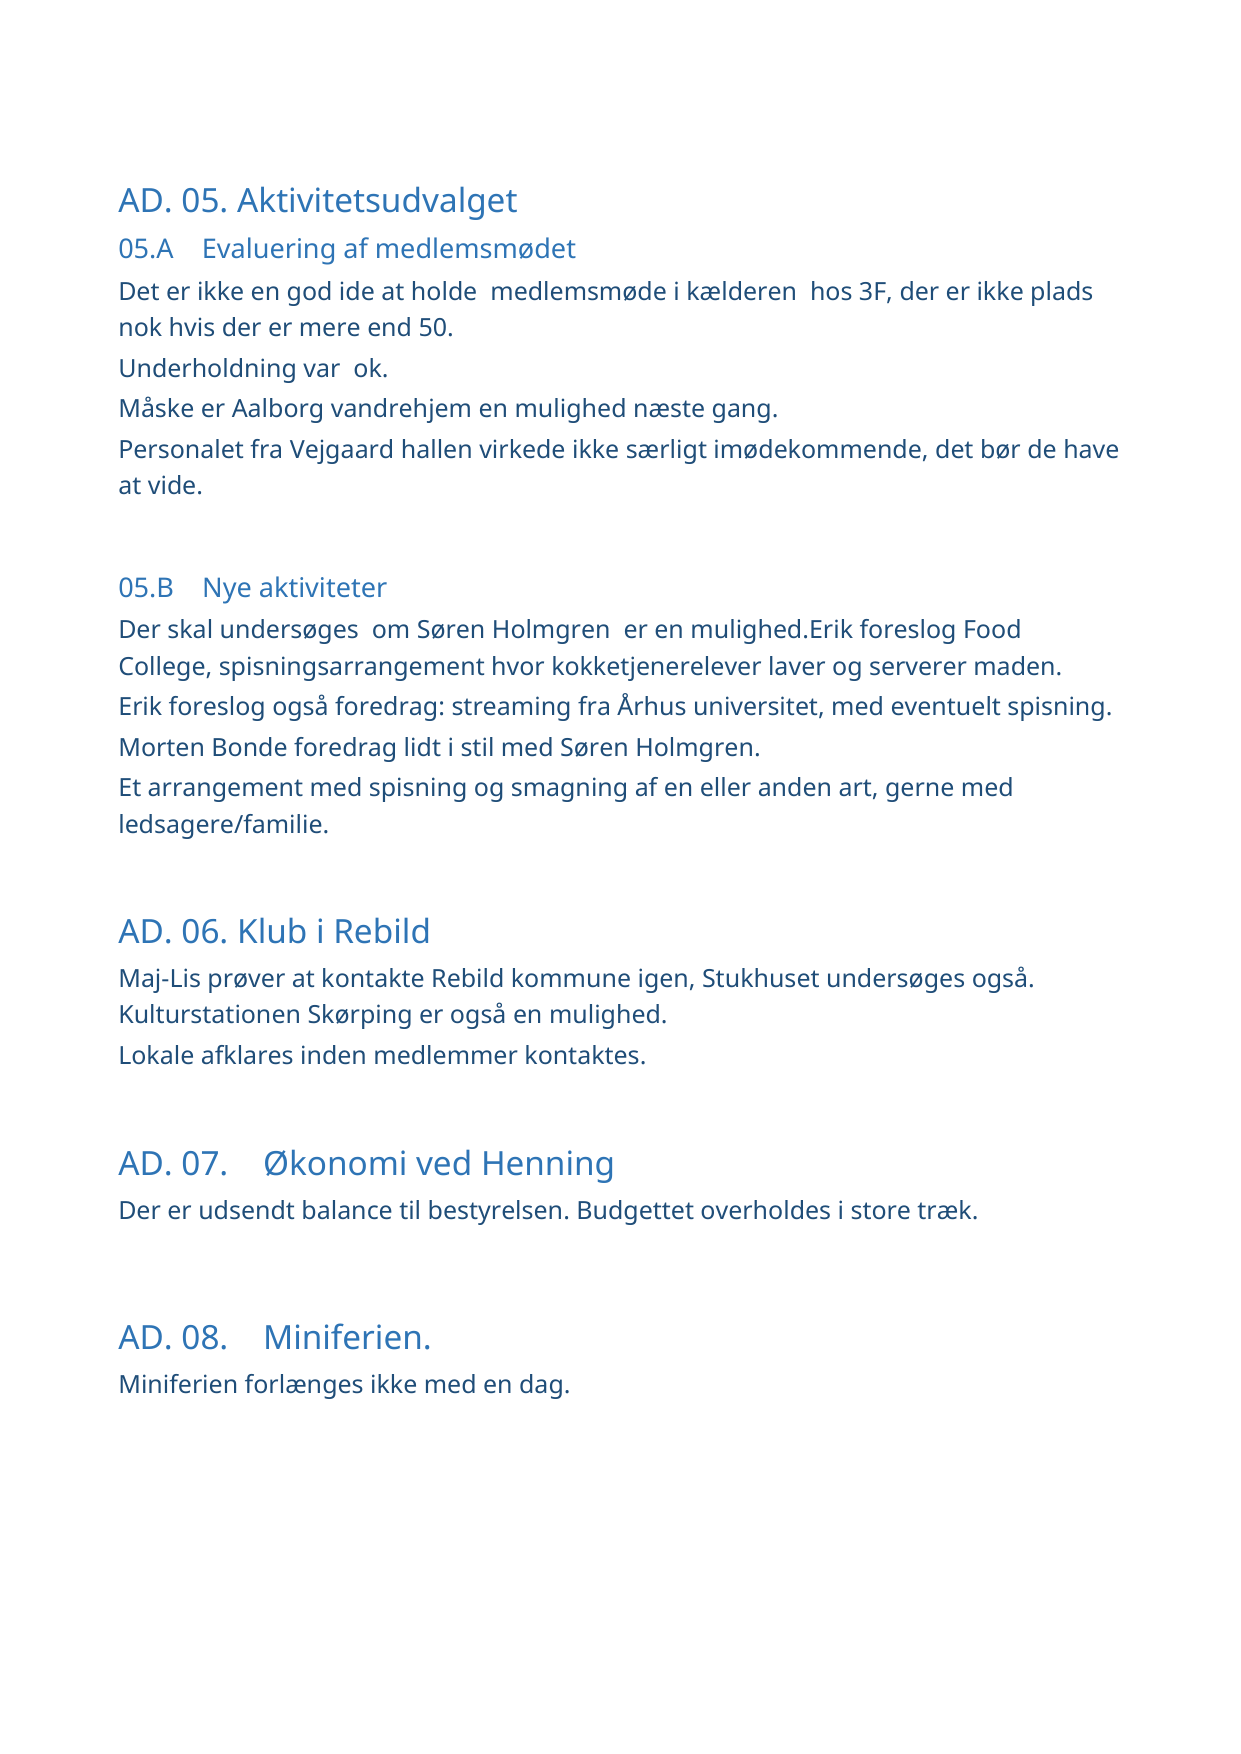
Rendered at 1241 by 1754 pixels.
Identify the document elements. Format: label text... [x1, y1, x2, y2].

subtitle 05.B Nye aktiviteter [118, 568, 1122, 605]
subtitle Der er udsendt balance til bestyrelsen. Budgettet overholdes i store træk. [118, 1192, 1122, 1226]
subtitle Det er ikke en god ide at holde medlemsmøde i kælderen hos 3F, der er ikke plads nok hvis der er mere end 50. [118, 273, 1122, 344]
subtitle Lokale afklares inden medlemmer kontaktes. [118, 1038, 1122, 1072]
subtitle Et arrangement med spisning og smagning af en eller anden art, gerne med ledsagere/familie. [118, 770, 1122, 840]
subtitle Erik foreslog også foredrag: streaming fra Århus universitet, med eventuelt spisning. [118, 689, 1122, 723]
subtitle 05.A Evaluering af medlemsmødet [118, 230, 1122, 267]
subtitle Underholdning var ok. [118, 350, 1122, 384]
subtitle Maj-Lis prøver at kontakte Rebild kommune igen, Stukhuset undersøges også. Kulturstationen Skørping er også en mulighed. [118, 961, 1122, 1031]
subtitle Måske er Aalborg vandrehjem en mulighed næste gang. [118, 391, 1122, 425]
subtitle AD. 08. Miniferien. [118, 1314, 1122, 1359]
subtitle AD. 05. Aktivitetsudvalget [118, 177, 1122, 223]
subtitle Personalet fra Vejgaard hallen virkede ikke særligt imødekommende, det bør de have at vide. [118, 431, 1122, 502]
subtitle Miniferien forlænges ikke med en dag. [118, 1367, 1122, 1401]
subtitle Morten Bonde foredrag lidt i stil med Søren Holmgren. [118, 729, 1122, 763]
subtitle Der skal undersøges om Søren Holmgren er en mulighed.Erik foreslog Food College, spisningsarrangement hvor kokketjenerelever laver og serverer maden. [118, 612, 1122, 682]
subtitle AD. 06. Klub i Rebild [118, 908, 1122, 953]
subtitle AD. 07. Økonomi ved Henning [118, 1139, 1122, 1185]
